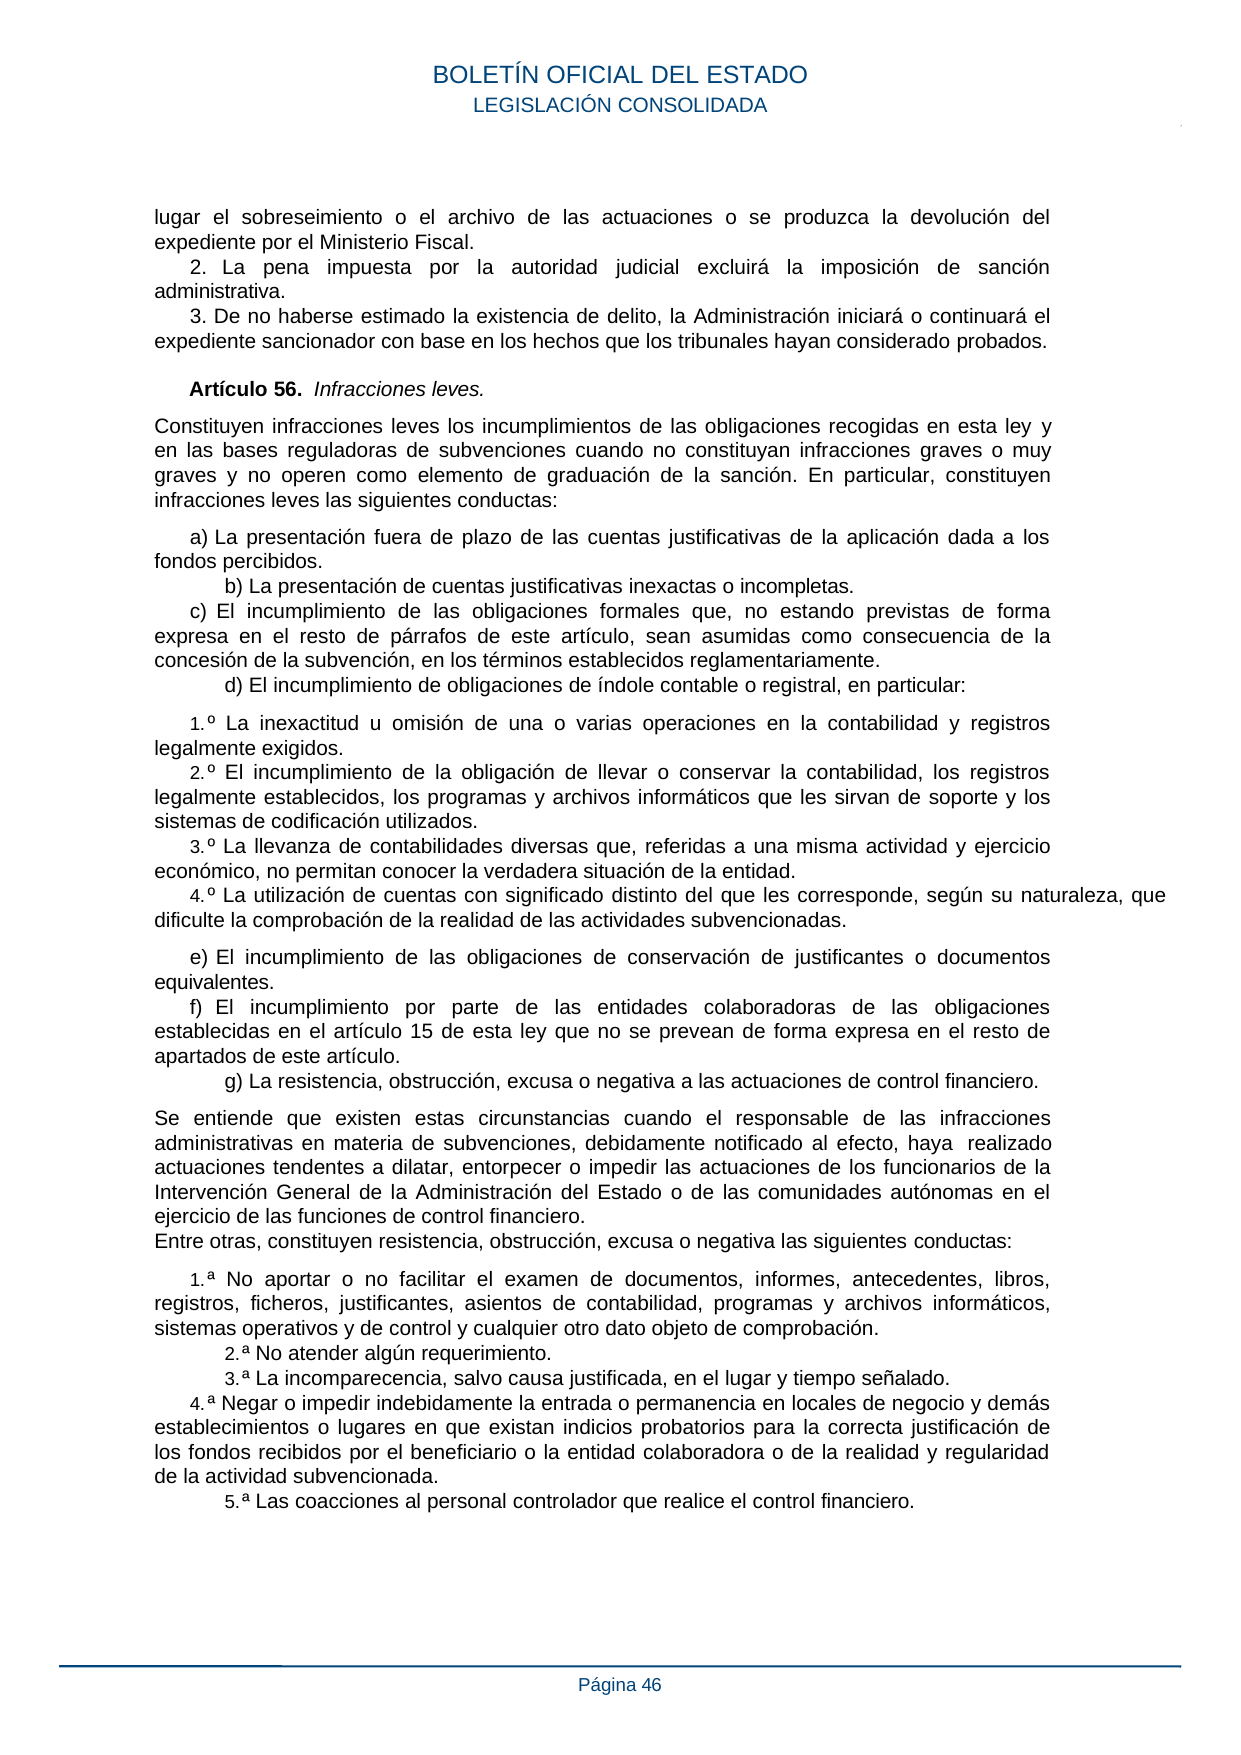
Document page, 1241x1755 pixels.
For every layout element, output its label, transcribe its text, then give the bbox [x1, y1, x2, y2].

list La pena impuesta por la autoridad judicial excluirá la imposición de sanción administrativa. [154, 254, 1051, 303]
list º La inexactitud u omisión de una o varias operaciones en la contabilidad y registros legalmente exigidos. [154, 711, 1052, 759]
text lugar el sobreseimiento o el archivo de las actuaciones o se produzca la devolución del expediente por el Ministerio Fiscal. [154, 205, 1052, 254]
list El incumplimiento por parte de las entidades colaboradoras de las obligaciones establecidas en el artículo 15 de esta ley que no se prevean de forma expresa en el resto de apartados de este artículo. [154, 994, 1052, 1068]
list ª No atender algún requerimiento. [224, 1341, 1168, 1364]
list º La utilización de cuentas con significado distinto del que les corresponde, según su naturaleza, que dificulte la comprobación de la realidad de las actividades subvencionadas. [154, 883, 1168, 932]
list La presentación fuera de plazo de las cuentas justificativas de la aplicación dada a los fondos percibidos. [154, 525, 1052, 573]
list ª Las coacciones al personal controlador que realice el control financiero. [224, 1489, 1168, 1513]
list º La llevanza de contabilidades diversas que, referidas a una misma actividad y ejercicio económico, no permitan conocer la verdadera situación de la entidad. [154, 834, 1052, 883]
list ª La incomparecencia, salvo causa justificada, en el lugar y tiempo señalado. [224, 1366, 1168, 1389]
list El incumplimiento de las obligaciones de conservación de justificantes o documentos equivalentes. [154, 945, 1052, 994]
text Artículo 56. Infracciones leves. [189, 377, 1168, 401]
text Constituyen infracciones leves los incumplimientos de las obligaciones recogidas en esta ley y en las bases reguladoras de subvenciones cuando no constituyan infracciones graves o muy graves y no operen como elemento de graduación de la sanción. En particular, constituyen infracciones leves las siguientes conductas: [154, 414, 1052, 511]
list ª No aportar o no facilitar el examen de documentos, informes, antecedentes, libros, registros, ficheros, justificantes, asientos de contabilidad, programas y archivos informáticos, sistemas operativos y de control y cualquier otro dato objeto de comprobación. [154, 1267, 1052, 1340]
list De no haberse estimado la existencia de delito, la Administración iniciará o continuará el expediente sancionador con base en los hechos que los tribunales hayan considerado probados. [154, 304, 1052, 352]
list El incumplimiento de las obligaciones formales que, no estando previstas de forma expresa en el resto de párrafos de este artículo, sean asumidas como consecuencia de la concesión de la subvención, en los términos establecidos reglamentariamente. [154, 599, 1052, 672]
text Se entiende que existen estas circunstancias cuando el responsable de las infracciones administrativas en materia de subvenciones, debidamente notificado al efecto, haya realizado actuaciones tendentes a dilatar, entorpecer o impedir las actuaciones de los funcionarios de la Intervención General de la Administración del Estado o de las comunidades autónomas en el ejercicio de las funciones de control financiero. [154, 1106, 1052, 1228]
list El incumplimiento de obligaciones de índole contable o registral, en particular: [224, 673, 1168, 697]
list La resistencia, obstrucción, excusa o negativa a las actuaciones de control financiero. [224, 1068, 1168, 1092]
list ª Negar o impedir indebidamente la entrada o permanencia en locales de negocio y demás establecimientos o lugares en que existan indicios probatorios para la correcta justificación de los fondos recibidos por el beneficiario o la entidad colaboradora o de la realidad y regularidad de la actividad subvencionada. [154, 1391, 1052, 1488]
text Entre otras, constituyen resistencia, obstrucción, excusa o negativa las siguientes conductas: [154, 1229, 1052, 1253]
list La presentación de cuentas justificativas inexactas o incompletas. [224, 574, 1168, 598]
list º El incumplimiento de la obligación de llevar o conservar la contabilidad, los registros legalmente establecidos, los programas y archivos informáticos que les sirvan de soporte y los sistemas de codificación utilizados. [154, 760, 1052, 833]
